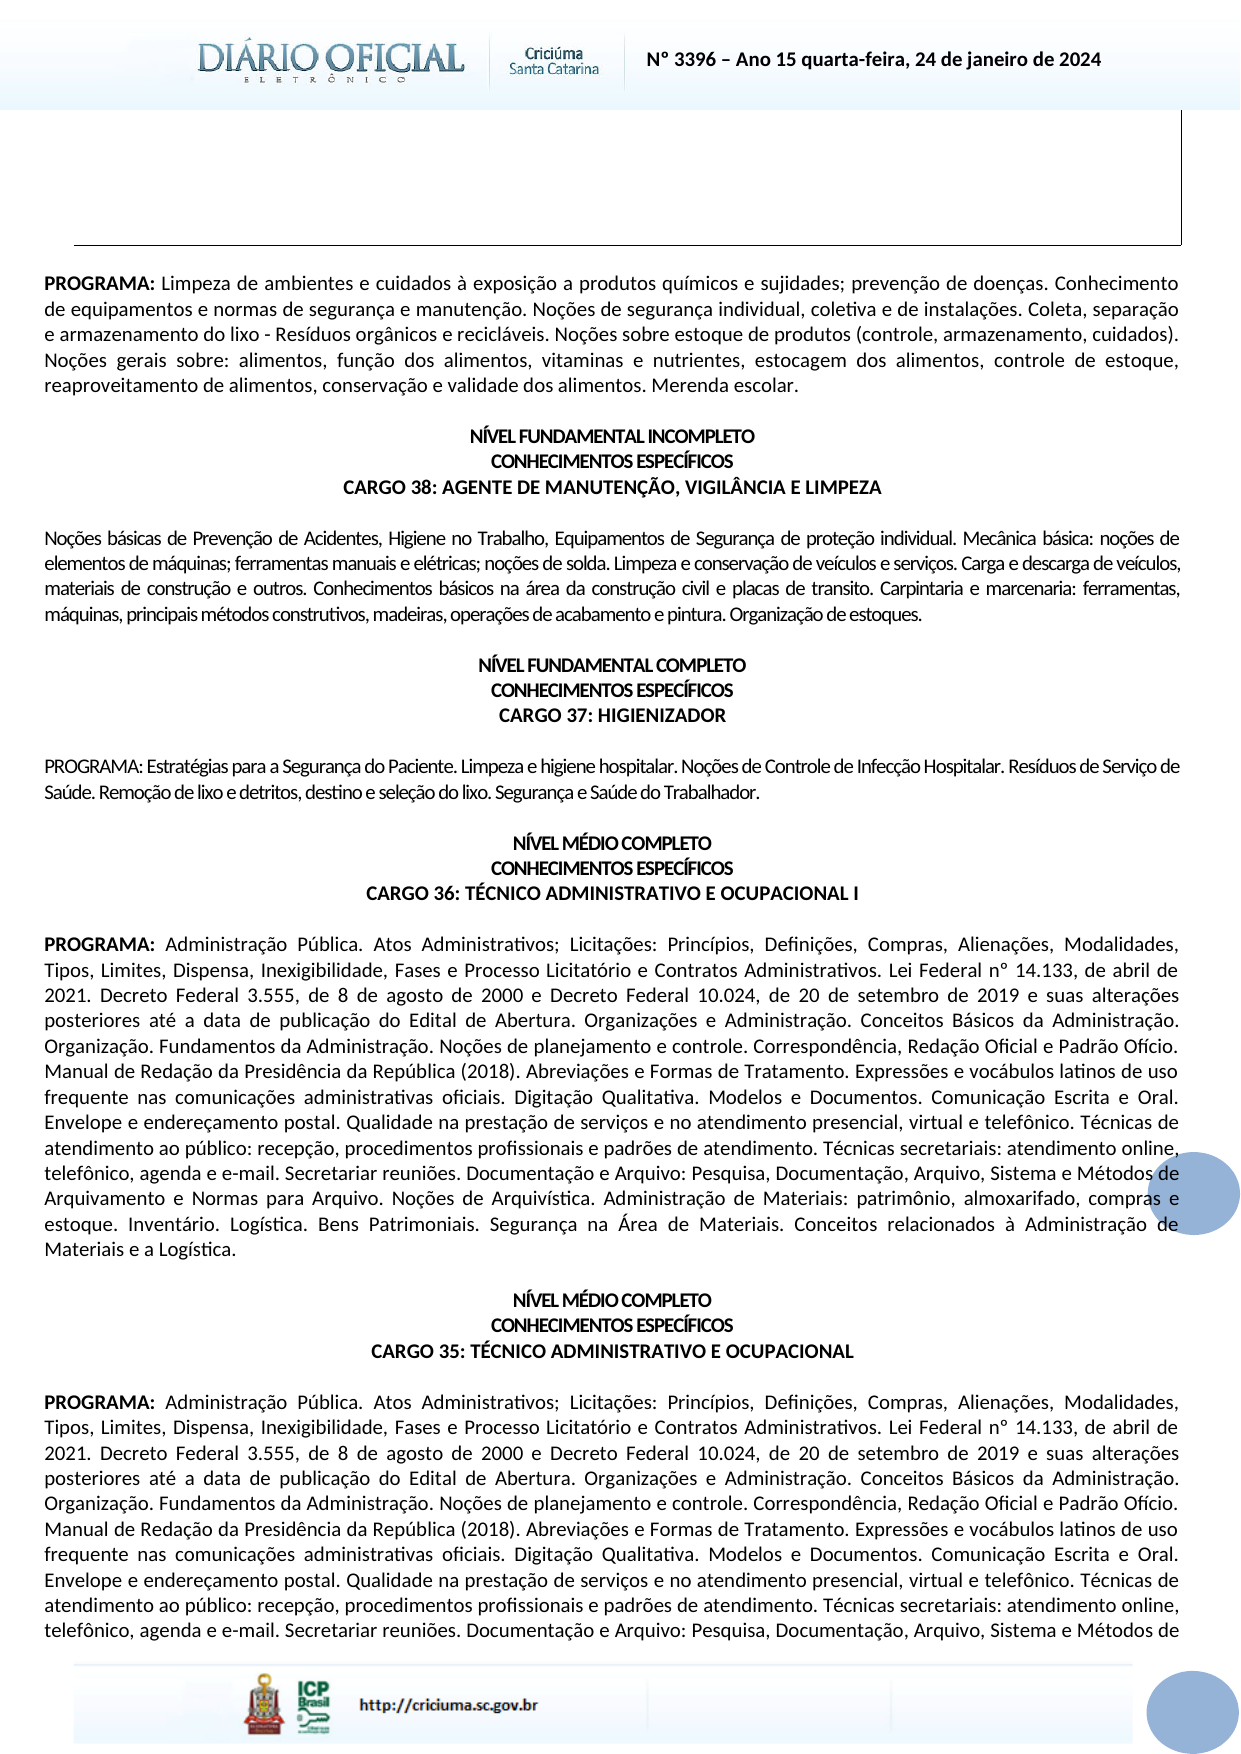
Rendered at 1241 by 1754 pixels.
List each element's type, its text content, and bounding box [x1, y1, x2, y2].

text CARGO 36: TÉCNICO ADMINISTRATIVO E OCUPACIONAL I [44, 881, 1181, 906]
text CARGO 37: HIGIENIZADOR [44, 703, 1181, 728]
text CONHECIMENTOS ESPECÍFICOS [44, 1313, 1181, 1338]
text NÍVEL FUNDAMENTAL INCOMPLETO [44, 423, 1181, 448]
text CONHECIMENTOS ESPECÍFICOS [44, 855, 1181, 881]
text NÍVEL MÉDIO COMPLETO [44, 830, 1181, 855]
text PROGRAMA: Limpeza de ambientes e cuidados à exposição a produtos químicos e sujidades; prevenção de doenças. Conhecimento de equipamentos e normas de segurança e manutenção. Noções de segurança individual, coletiva e de instalações. Coleta, separação e armazenamento do lixo - Resíduos orgânicos e recicláveis. Noções sobre estoque de produtos (controle, armazenamento, cuidados). Noções gerais sobre: alimentos, função dos alimentos, vitaminas e nutrientes, estocagem dos alimentos, controle de estoque, reaproveitamento de alimentos, conservação e validade dos alimentos. Merenda escolar. [44, 271, 1181, 398]
text Noções básicas de Prevenção de Acidentes, Higiene no Trabalho, Equipamentos de Segurança de proteção individual. Mecânica básica: noções de elementos de máquinas; ferramentas manuais e elétricas; noções de solda. Limpeza e conservação de veículos e serviços. Carga e descarga de veículos, materiais de construção e outros. Conhecimentos básicos na área da construção civil e placas de transito. Carpintaria e marcenaria: ferramentas, máquinas, principais métodos construtivos, madeiras, operações de acabamento e pintura. Organização de estoques. [44, 525, 1181, 626]
text CONHECIMENTOS ESPECÍFICOS [44, 677, 1181, 703]
text PROGRAMA: Estratégias para a Segurança do Paciente. Limpeza e higiene hospitalar. Noções de Controle de Infecção Hospitalar. Resíduos de Serviço de Saúde. Remoção de lixo e detritos, destino e seleção do lixo. Segurança e Saúde do Trabalhador. [44, 753, 1181, 804]
text CARGO 38: AGENTE DE MANUTENÇÃO, VIGILÂNCIA E LIMPEZA [44, 474, 1181, 499]
text PROGRAMA: Administração Pública. Atos Administrativos; Licitações: Princípios, Definições, Compras, Alienações, Modalidades, Tipos, Limites, Dispensa, Inexigibilidade, Fases e Processo Licitatório e Contratos Administrativos. Lei Federal nº 14.133, de abril de 2021. Decreto Federal 3.555, de 8 de agosto de 2000 e Decreto Federal 10.024, de 20 de setembro de 2019 e suas alterações posteriores até a data de publicação do Edital de Abertura. Organizações e Administração. Conceitos Básicos da Administração. Organização. Fundamentos da Administração. Noções de planejamento e controle. Correspondência, Redação Oficial e Padrão Ofício. Manual de Redação da Presidência da República (2018). Abreviações e Formas de Tratamento. Expressões e vocábulos latinos de uso frequente nas comunicações administrativas oficiais. Digitação Qualitativa. Modelos e Documentos. Comunicação Escrita e Oral. Envelope e endereçamento postal. Qualidade na prestação de serviços e no atendimento presencial, virtual e telefônico. Técnicas de atendimento ao público: recepção, procedimentos profissionais e padrões de atendimento. Técnicas secretariais: atendimento online, telefônico, agenda e e-mail. Secretariar reuniões. Documentação e Arquivo: Pesquisa, Documentação, Arquivo, Sistema e Métodos de Arquivamento e Normas para Arquivo. Noções de Arquivística. Administração de Materiais: patrimônio, almoxarifado, compras e estoque. Inventário. Logística. Bens Patrimoniais. Segurança na Área de Materiais. Conceitos relacionados à Administração de Materiais e a Logística. [44, 931, 1181, 1262]
text CONHECIMENTOS ESPECÍFICOS [44, 448, 1181, 474]
text CARGO 35: TÉCNICO ADMINISTRATIVO E OCUPACIONAL [44, 1338, 1181, 1363]
text PROGRAMA: Administração Pública. Atos Administrativos; Licitações: Princípios, Definições, Compras, Alienações, Modalidades, Tipos, Limites, Dispensa, Inexigibilidade, Fases e Processo Licitatório e Contratos Administrativos. Lei Federal nº 14.133, de abril de 2021. Decreto Federal 3.555, de 8 de agosto de 2000 e Decreto Federal 10.024, de 20 de setembro de 2019 e suas alterações posteriores até a data de publicação do Edital de Abertura. Organizações e Administração. Conceitos Básicos da Administração. Organização. Fundamentos da Administração. Noções de planejamento e controle. Correspondência, Redação Oficial e Padrão Ofício. Manual de Redação da Presidência da República (2018). Abreviações e Formas de Tratamento. Expressões e vocábulos latinos de uso frequente nas comunicações administrativas oficiais. Digitação Qualitativa. Modelos e Documentos. Comunicação Escrita e Oral. Envelope e endereçamento postal. Qualidade na prestação de serviços e no atendimento presencial, virtual e telefônico. Técnicas de atendimento ao público: recepção, procedimentos profissionais e padrões de atendimento. Técnicas secretariais: atendimento online, telefônico, agenda e e-mail. Secretariar reuniões. Documentação e Arquivo: Pesquisa, Documentação, Arquivo, Sistema e Métodos de [44, 1389, 1181, 1643]
text NÍVEL FUNDAMENTAL COMPLETO [44, 652, 1181, 677]
text NÍVEL MÉDIO COMPLETO [44, 1287, 1181, 1313]
